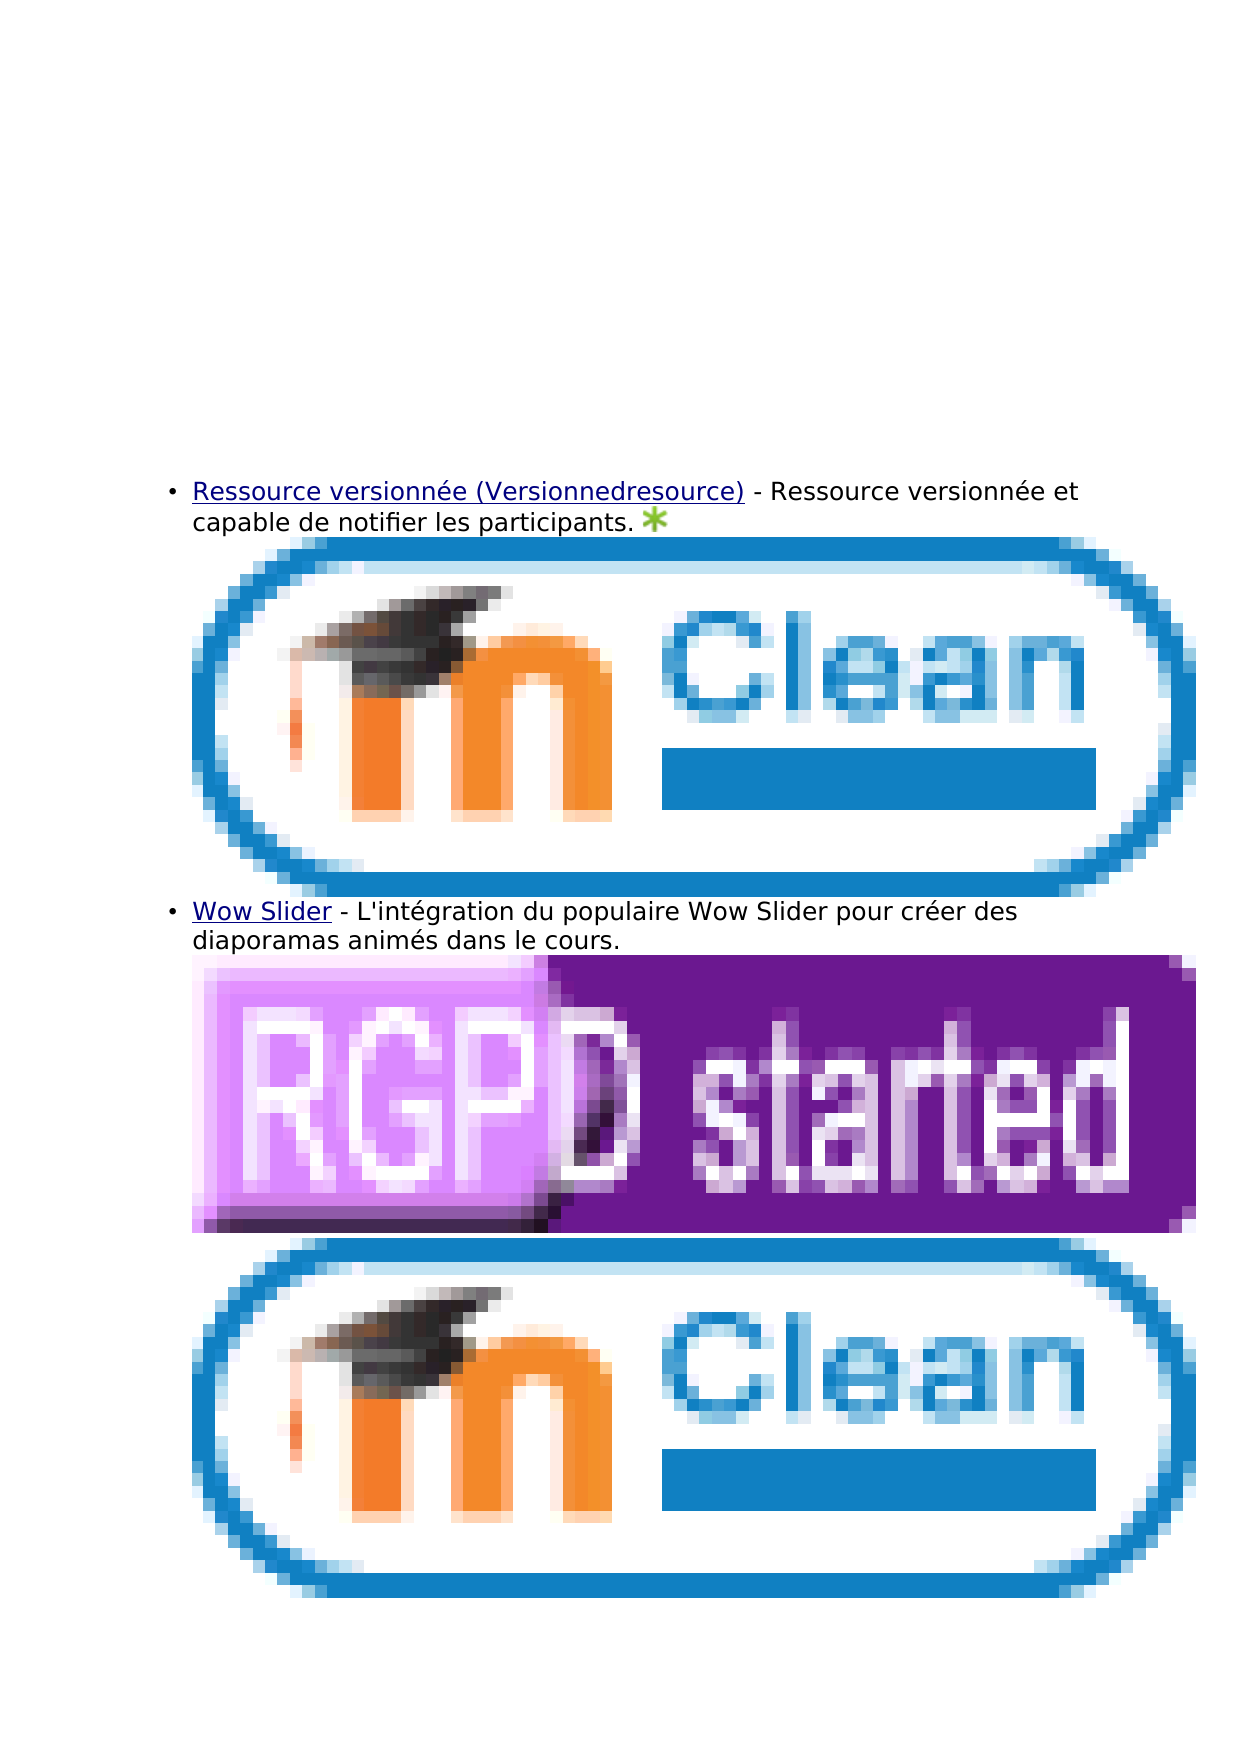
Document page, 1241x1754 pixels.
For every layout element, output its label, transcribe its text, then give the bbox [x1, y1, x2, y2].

picture [642, 506, 668, 532]
picture [192, 1238, 1196, 1598]
picture [192, 537, 1196, 897]
list Wow Slider - L'intégration du populaire Wow Slider pour créer des diaporamas animés dans le cours. [177, 897, 1122, 1598]
picture [192, 955, 1196, 1233]
list [177, 118, 1122, 477]
list Ressource versionnée (Versionnedresource) - Ressource versionnée et capable de notifier les participants. [177, 477, 1122, 897]
